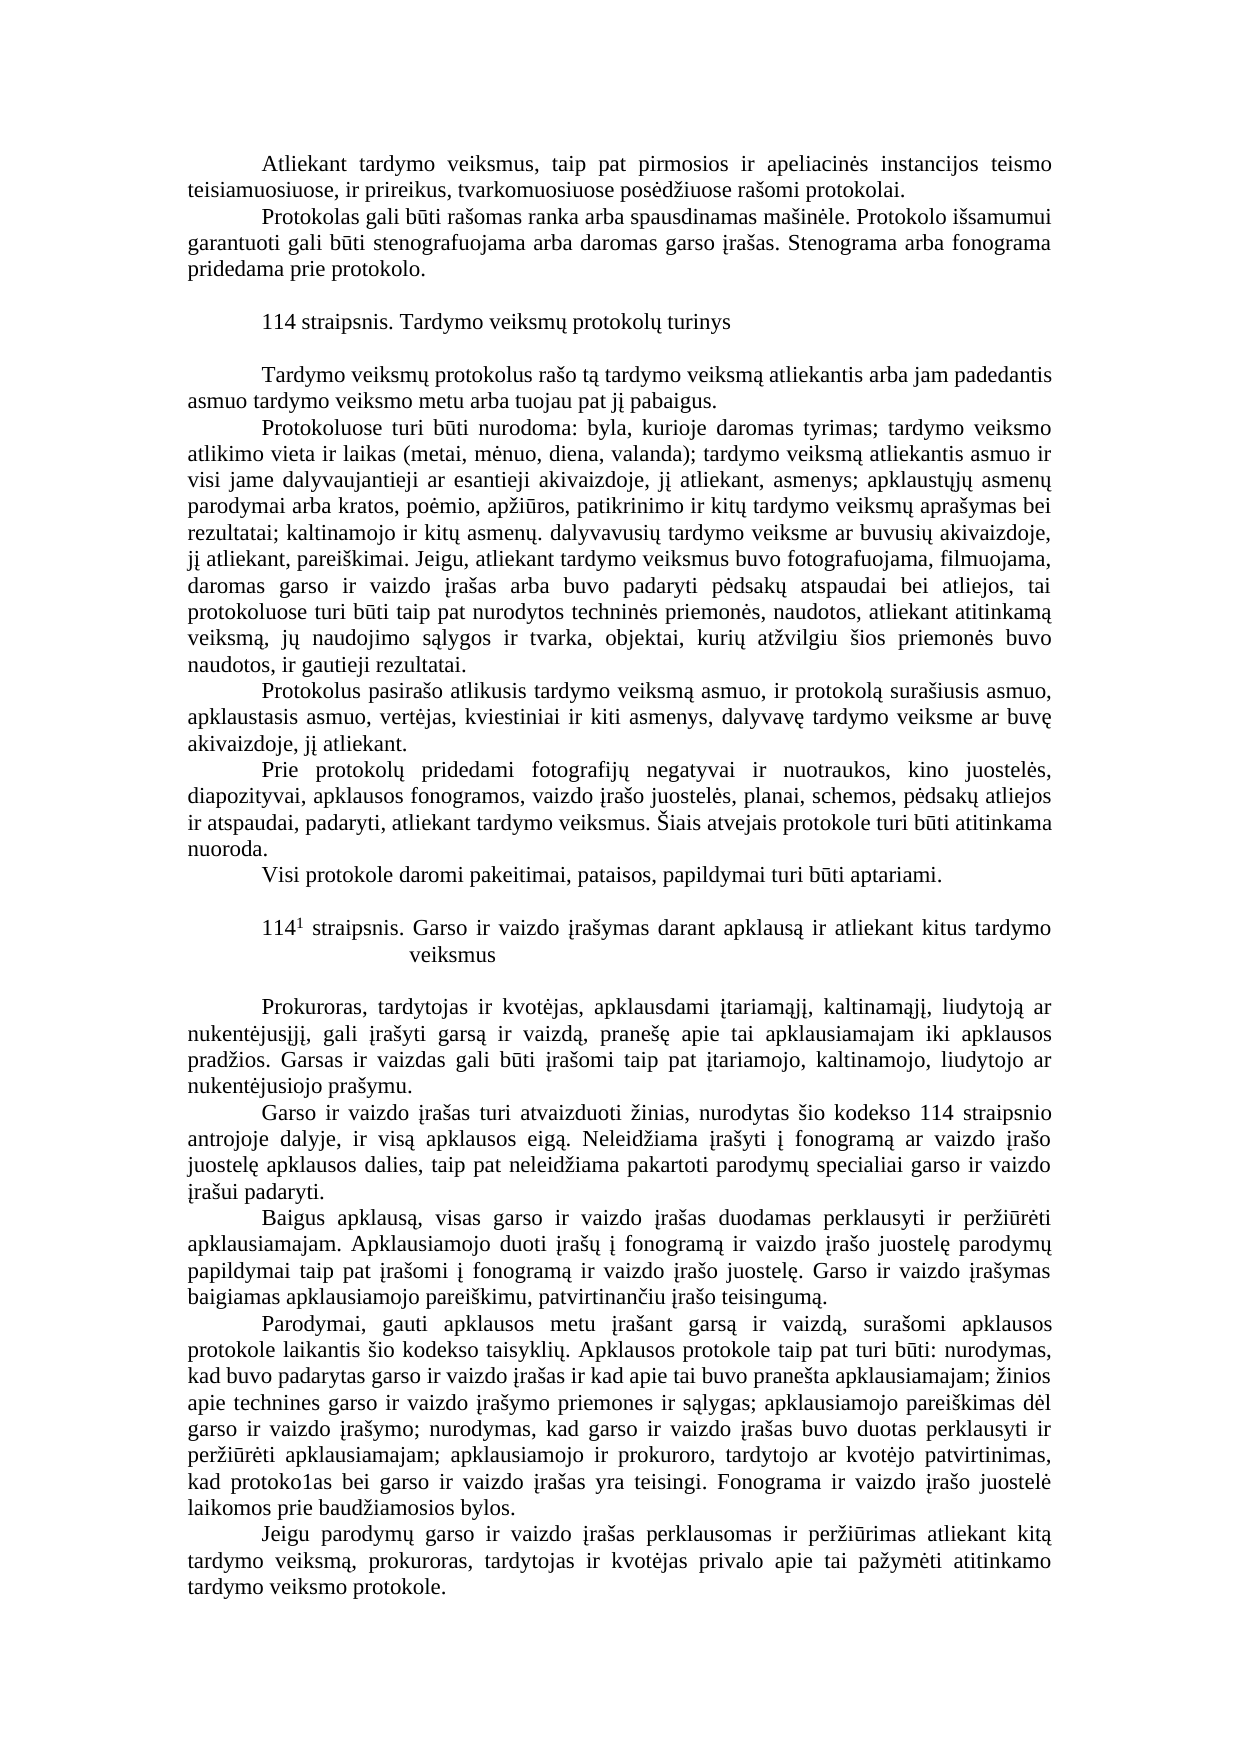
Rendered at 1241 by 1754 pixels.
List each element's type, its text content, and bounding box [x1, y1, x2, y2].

text Protokolas gali būti rašomas ranka arba spausdinamas mašinėle. Protokolo išsamumui garantuoti gali būti stenografuojama arba daromas garso įrašas. Stenograma arba fonograma pridedama prie protokolo. [187, 203, 1053, 282]
text Prokuroras, tardytojas ir kvotėjas, apklausdami įtariamąjį, kaltinamąjį, liudytoją ar nukentėjusįjį, gali įrašyti garsą ir vaizdą, pranešę apie tai apklausiamajam iki apklausos pradžios. Garsas ir vaizdas gali būti įrašomi taip pat įtariamojo, kaltinamojo, liudytojo ar nukentėjusiojo prašymu. [187, 993, 1053, 1099]
text Protokolus pasirašo atlikusis tardymo veiksmą asmuo, ir protokolą surašiusis asmuo, apklaustasis asmuo, vertėjas, kviestiniai ir kiti asmenys, dalyvavę tardymo veiksme ar buvę akivaizdoje, jį atliekant. [187, 677, 1053, 756]
text Atliekant tardymo veiksmus, taip pat pirmosios ir apeliacinės instancijos teismo teisiamuosiuose, ir prireikus, tvarkomuosiuose posėdžiuose rašomi protokolai. [187, 150, 1053, 203]
text 114 straipsnis. Tardymo veiksmų protokolų turinys [187, 308, 1053, 334]
text Protokoluose turi būti nurodoma: byla, kurioje daromas tyrimas; tardymo veiksmo atlikimo vieta ir laikas (metai, mėnuo, diena, valanda); tardymo veiksmą atliekantis asmuo ir visi jame dalyvaujantieji ar esantieji akivaizdoje, jį atliekant, asmenys; apklaustųjų asmenų parodymai arba kratos, poėmio, apžiūros, patikrinimo ir kitų tardymo veiksmų aprašymas bei rezultatai; kaltinamojo ir kitų asmenų. dalyvavusių tardymo veiksme ar buvusių akivaizdoje, jį atliekant, pareiškimai. Jeigu, atliekant tardymo veiksmus buvo fotografuojama, filmuojama, daromas garso ir vaizdo įrašas arba buvo padaryti pėdsakų atspaudai bei atliejos, tai protokoluose turi būti taip pat nurodytos techninės priemonės, naudotos, atliekant atitinkamą veiksmą, jų naudojimo sąlygos ir tvarka, objektai, kurių atžvilgiu šios priemonės buvo naudotos, ir gautieji rezultatai. [187, 413, 1053, 677]
text Tardymo veiksmų protokolus rašo tą tardymo veiksmą atliekantis arba jam padedantis asmuo tardymo veiksmo metu arba tuojau pat jį pabaigus. [187, 361, 1053, 413]
text Jeigu parodymų garso ir vaizdo įrašas perklausomas ir peržiūrimas atliekant kitą tardymo veiksmą, prokuroras, tardytojas ir kvotėjas privalo apie tai pažymėti atitinkamo tardymo veiksmo protokole. [187, 1520, 1053, 1599]
text Prie protokolų pridedami fotografijų negatyvai ir nuotraukos, kino juostelės, diapozityvai, apklausos fonogramos, vaizdo įrašo juostelės, planai, schemos, pėdsakų atliejos ir atspaudai, padaryti, atliekant tardymo veiksmus. Šiais atvejais protokole turi būti atitinkama nuoroda. [187, 756, 1053, 862]
text Visi protokole daromi pakeitimai, pataisos, papildymai turi būti aptariami. [187, 862, 1053, 888]
text Parodymai, gauti apklausos metu įrašant garsą ir vaizdą, surašomi apklausos protokole laikantis šio kodekso taisyklių. Apklausos protokole taip pat turi būti: nurodymas, kad buvo padarytas garso ir vaizdo įrašas ir kad apie tai buvo pranešta apklausiamajam; žinios apie technines garso ir vaizdo įrašymo priemones ir sąlygas; apklausiamojo pareiškimas dėl garso ir vaizdo įrašymo; nurodymas, kad garso ir vaizdo įrašas buvo duotas perklausyti ir peržiūrėti apklausiamajam; apklausiamojo ir prokuroro, tardytojo ar kvotėjo patvirtinimas, kad protoko1as bei garso ir vaizdo įrašas yra teisingi. Fonograma ir vaizdo įrašo juostelė laikomos prie baudžiamosios bylos. [187, 1309, 1053, 1520]
text 1141 straipsnis. Garso ir vaizdo įrašymas darant apklausą ir atliekant kitus tardymo veiksmus [261, 914, 1053, 967]
text Baigus apklausą, visas garso ir vaizdo įrašas duodamas perklausyti ir peržiūrėti apklausiamajam. Apklausiamojo duoti įrašų į fonogramą ir vaizdo įrašo juostelę parodymų papildymai taip pat įrašomi į fonogramą ir vaizdo įrašo juostelę. Garso ir vaizdo įrašymas baigiamas apklausiamojo pareiškimu, patvirtinančiu įrašo teisingumą. [187, 1204, 1053, 1309]
text Garso ir vaizdo įrašas turi atvaizduoti žinias, nurodytas šio kodekso 114 straipsnio antrojoje dalyje, ir visą apklausos eigą. Neleidžiama įrašyti į fonogramą ar vaizdo įrašo juostelę apklausos dalies, taip pat neleidžiama pakartoti parodymų specialiai garso ir vaizdo įrašui padaryti. [187, 1099, 1053, 1204]
